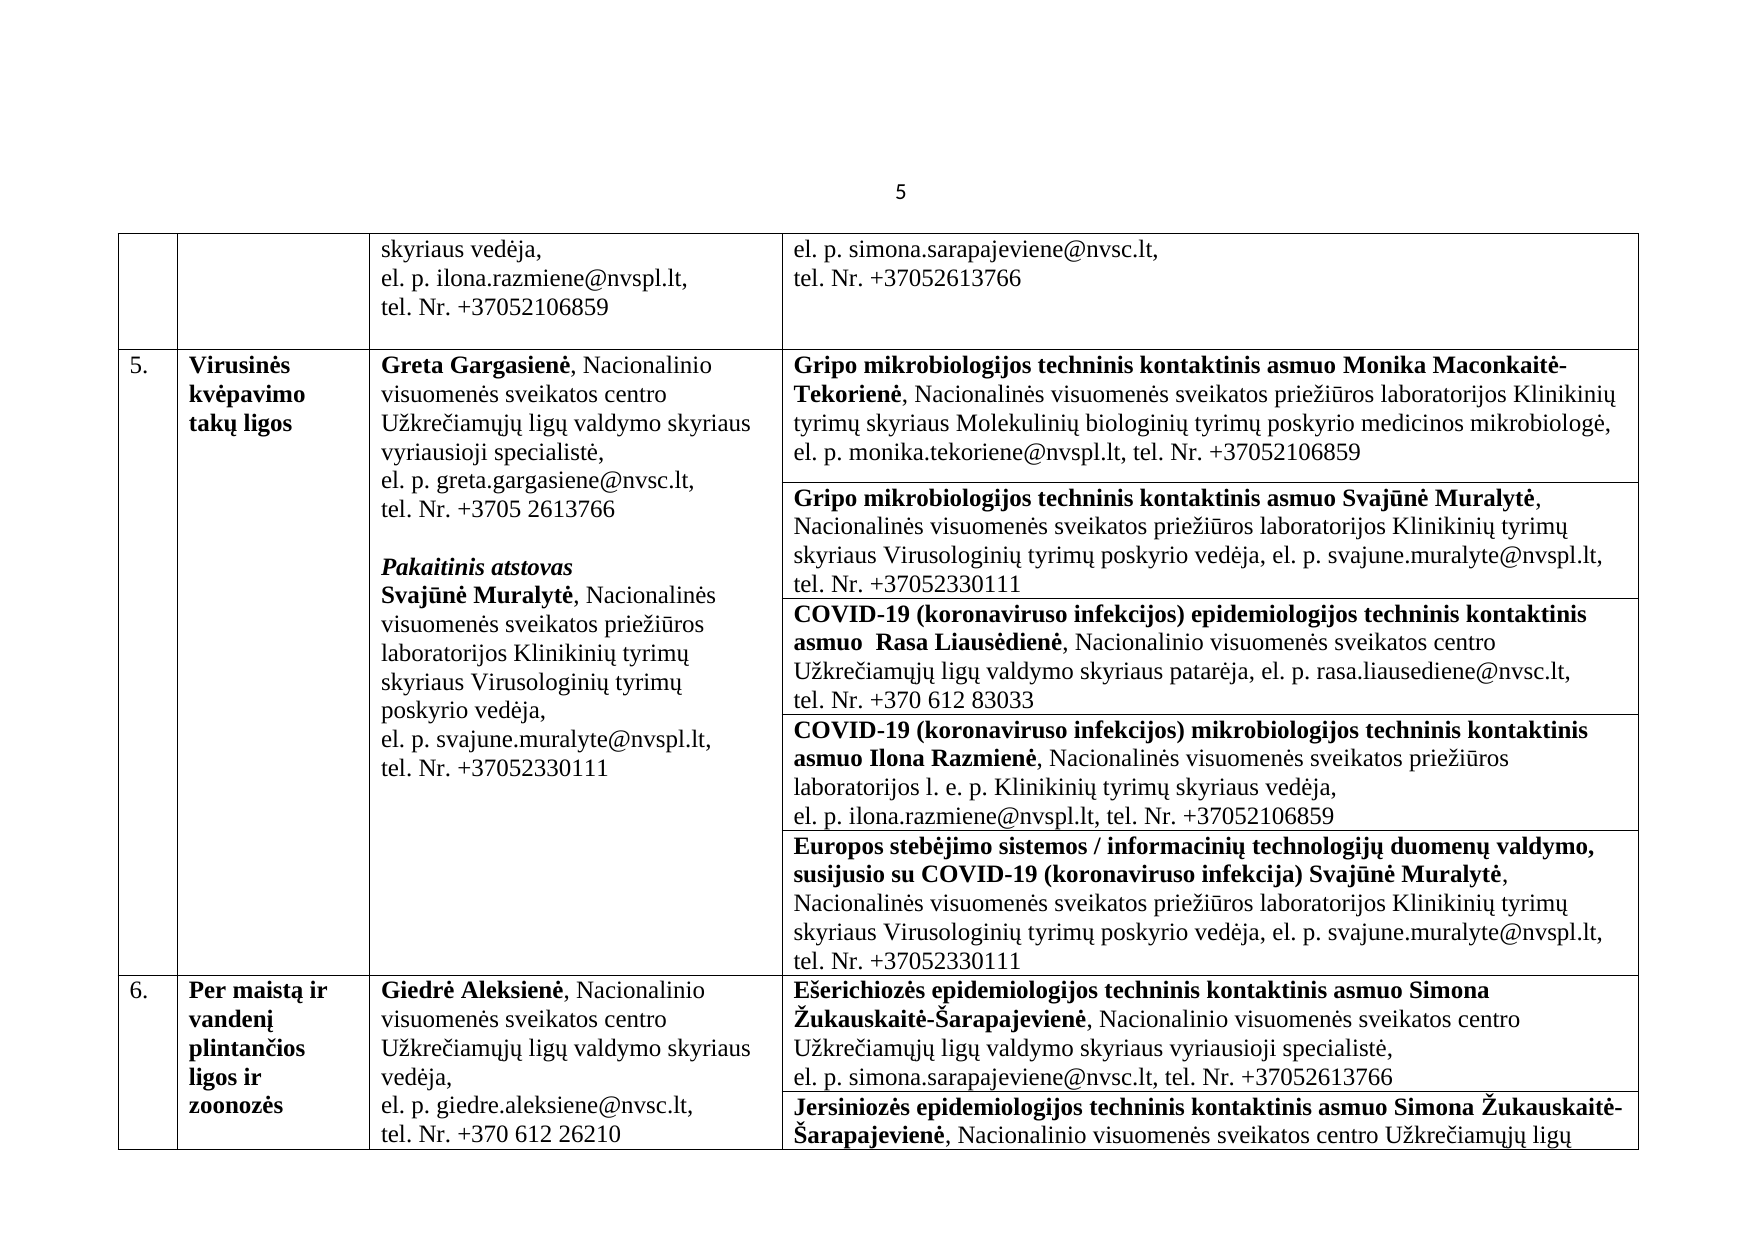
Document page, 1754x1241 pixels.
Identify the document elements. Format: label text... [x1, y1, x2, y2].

table_cell Gripo mikrobiologijos techninis kontaktinis asmuo Monika Maconkaitė-Tekorienė, Nacionalinės visuomenės sveikatos priežiūros laboratorijos Klinikinių tyrimų skyriaus Molekulinių biologinių tyrimų poskyrio medicinos mikrobiologė, el. p. monika.tekoriene@nvspl.lt, tel. Nr. +37052106859 [783, 350, 1638, 482]
table_cell [119, 234, 177, 349]
table_cell Ešerichiozės epidemiologijos techninis kontaktinis asmuo Simona Žukauskaitė-Šarapajevienė, Nacionalinio visuomenės sveikatos centro Užkrečiamųjų ligų valdymo skyriaus vyriausioji specialistė, el. p. simona.sarapajeviene@nvsc.lt, tel. Nr. +37052613766 [783, 976, 1638, 1091]
table_cell skyriaus vedėja, el. p. ilona.razmiene@nvspl.lt, tel. Nr. +37052106859 [370, 234, 782, 349]
table_cell 6. [119, 976, 177, 1149]
table_cell Gripo mikrobiologijos techninis kontaktinis asmuo Svajūnė Muralytė, Nacionalinės visuomenės sveikatos priežiūros laboratorijos Klinikinių tyrimų skyriaus Virusologinių tyrimų poskyrio vedėja, el. p. svajune.muralyte@nvspl.lt, tel. Nr. +37052330111 [783, 483, 1638, 598]
table_cell COVID-19 (koronaviruso infekcijos) mikrobiologijos techninis kontaktinis asmuo Ilona Razmienė, Nacionalinės visuomenės sveikatos priežiūros laboratorijos l. e. p. Klinikinių tyrimų skyriaus vedėja, el. p. ilona.razmiene@nvspl.lt, tel. Nr. +37052106859 [783, 715, 1638, 830]
table_cell COVID-19 (koronaviruso infekcijos) epidemiologijos techninis kontaktinis asmuo Rasa Liausėdienė, Nacionalinio visuomenės sveikatos centro Užkrečiamųjų ligų valdymo skyriaus patarėja, el. p. rasa.liausediene@nvsc.lt, tel. Nr. +370 612 83033 [783, 599, 1638, 714]
table_cell Per maistą ir vandenį plintančios ligos ir zoonozės [178, 976, 369, 1149]
table_cell Jersiniozės epidemiologijos techninis kontaktinis asmuo Simona Žukauskaitė-Šarapajevienė, Nacionalinio visuomenės sveikatos centro Užkrečiamųjų ligų [783, 1092, 1638, 1149]
table_cell Virusinės kvėpavimo takų ligos [178, 350, 369, 974]
table_cell Giedrė Aleksienė, Nacionalinio visuomenės sveikatos centro Užkrečiamųjų ligų valdymo skyriaus vedėja, el. p. giedre.aleksiene@nvsc.lt, tel. Nr. +370 612 26210 [370, 976, 782, 1149]
table_cell el. p. simona.sarapajeviene@nvsc.lt, tel. Nr. +37052613766 [783, 234, 1638, 349]
table_cell [178, 234, 369, 349]
table_cell Europos stebėjimo sistemos / informacinių technologijų duomenų valdymo, susijusio su COVID-19 (koronaviruso infekcija) Svajūnė Muralytė, Nacionalinės visuomenės sveikatos priežiūros laboratorijos Klinikinių tyrimų skyriaus Virusologinių tyrimų poskyrio vedėja, el. p. svajune.muralyte@nvspl.lt, tel. Nr. +37052330111 [783, 831, 1638, 974]
table_cell 5. [119, 350, 177, 974]
table_cell Greta Gargasienė, Nacionalinio visuomenės sveikatos centro Užkrečiamųjų ligų valdymo skyriaus vyriausioji specialistė, el. p. greta.gargasiene@nvsc.lt, tel. Nr. +3705 2613766 Pakaitinis atstovas Svajūnė Muralytė, Nacionalinės visuomenės sveikatos priežiūros laboratorijos Klinikinių tyrimų skyriaus Virusologinių tyrimų poskyrio vedėja, el. p. svajune.muralyte@nvspl.lt, tel. Nr. +37052330111 [370, 350, 782, 974]
